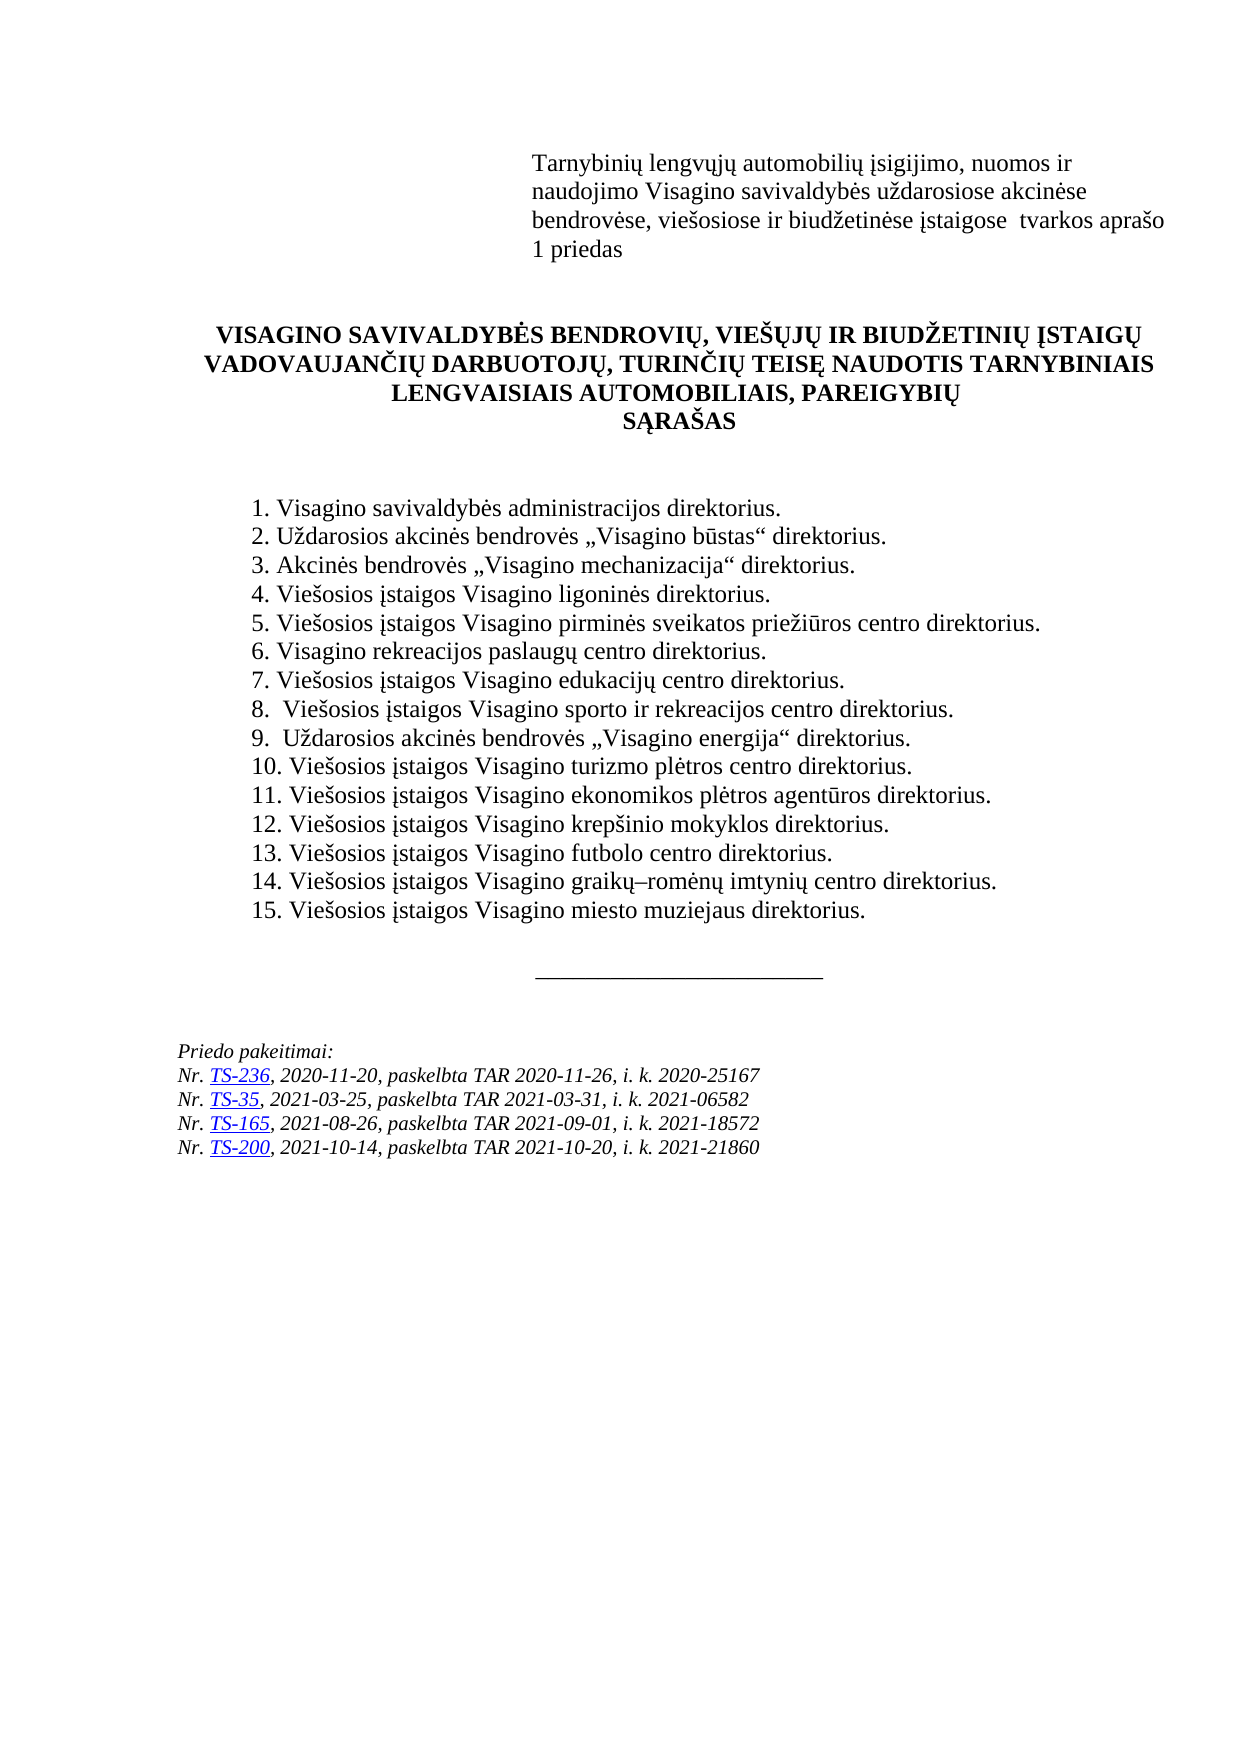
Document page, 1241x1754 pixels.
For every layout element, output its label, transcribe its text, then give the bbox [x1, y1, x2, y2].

text 6. Visagino rekreacijos paslaugų centro direktorius. [177, 636, 1181, 665]
text Priedo pakeitimai: [177, 1039, 1181, 1063]
text Nr. TS-236, 2020-11-20, paskelbta TAR 2020-11-26, i. k. 2020-25167 [177, 1063, 1181, 1087]
text 13. Viešosios įstaigos Visagino futbolo centro direktorius. [177, 838, 1181, 866]
text 7. Viešosios įstaigos Visagino edukacijų centro direktorius. [177, 665, 1181, 694]
text Nr. TS-200, 2021-10-14, paskelbta TAR 2021-10-20, i. k. 2021-21860 [177, 1135, 1181, 1159]
text _______________________ [177, 953, 1181, 981]
text bendrovėse, viešosiose ir biudžetinėse įstaigose tvarkos aprašo [177, 205, 1181, 234]
text 4. Viešosios įstaigos Visagino ligoninės direktorius. [177, 579, 1181, 608]
text naudojimo Visagino savivaldybės uždarosiose akcinėse [177, 176, 1181, 205]
text 1 priedas [177, 234, 1181, 263]
text SĄRAŠAS [177, 406, 1181, 435]
text Tarnybinių lengvųjų automobilių įsigijimo, nuomos ir [177, 148, 1181, 176]
text 10. Viešosios įstaigos Visagino turizmo plėtros centro direktorius. [177, 751, 1181, 780]
text 5. Viešosios įstaigos Visagino pirminės sveikatos priežiūros centro direktorius. [177, 608, 1181, 636]
text 8. Viešosios įstaigos Visagino sporto ir rekreacijos centro direktorius. [177, 694, 1181, 723]
text VISAGINO SAVIVALDYBĖS BENDROVIŲ, VIEŠŲJŲ IR BIUDŽETINIŲ ĮSTAIGŲ VADOVAUJANČIŲ DARBUOTOJŲ, TURINČIŲ TEISĘ NAUDOTIS TARNYBINIAIS LENGVAISIAIS AUTOMOBILIAIS, PAREIGYBIŲ [177, 320, 1181, 406]
text Nr. TS-165, 2021-08-26, paskelbta TAR 2021-09-01, i. k. 2021-18572 [177, 1111, 1181, 1135]
text 1. Visagino savivaldybės administracijos direktorius. [177, 493, 1181, 521]
text Nr. TS-35, 2021-03-25, paskelbta TAR 2021-03-31, i. k. 2021-06582 [177, 1087, 1181, 1111]
text 15. Viešosios įstaigos Visagino miesto muziejaus direktorius. [177, 895, 1181, 924]
text 9. Uždarosios akcinės bendrovės „Visagino energija“ direktorius. [177, 723, 1181, 751]
text 14. Viešosios įstaigos Visagino graikų–romėnų imtynių centro direktorius. [177, 866, 1181, 895]
text 11. Viešosios įstaigos Visagino ekonomikos plėtros agentūros direktorius. [177, 780, 1181, 809]
text 12. Viešosios įstaigos Visagino krepšinio mokyklos direktorius. [177, 809, 1181, 838]
text 3. Akcinės bendrovės „Visagino mechanizacija“ direktorius. [177, 550, 1181, 579]
text 2. Uždarosios akcinės bendrovės „Visagino būstas“ direktorius. [177, 521, 1181, 550]
